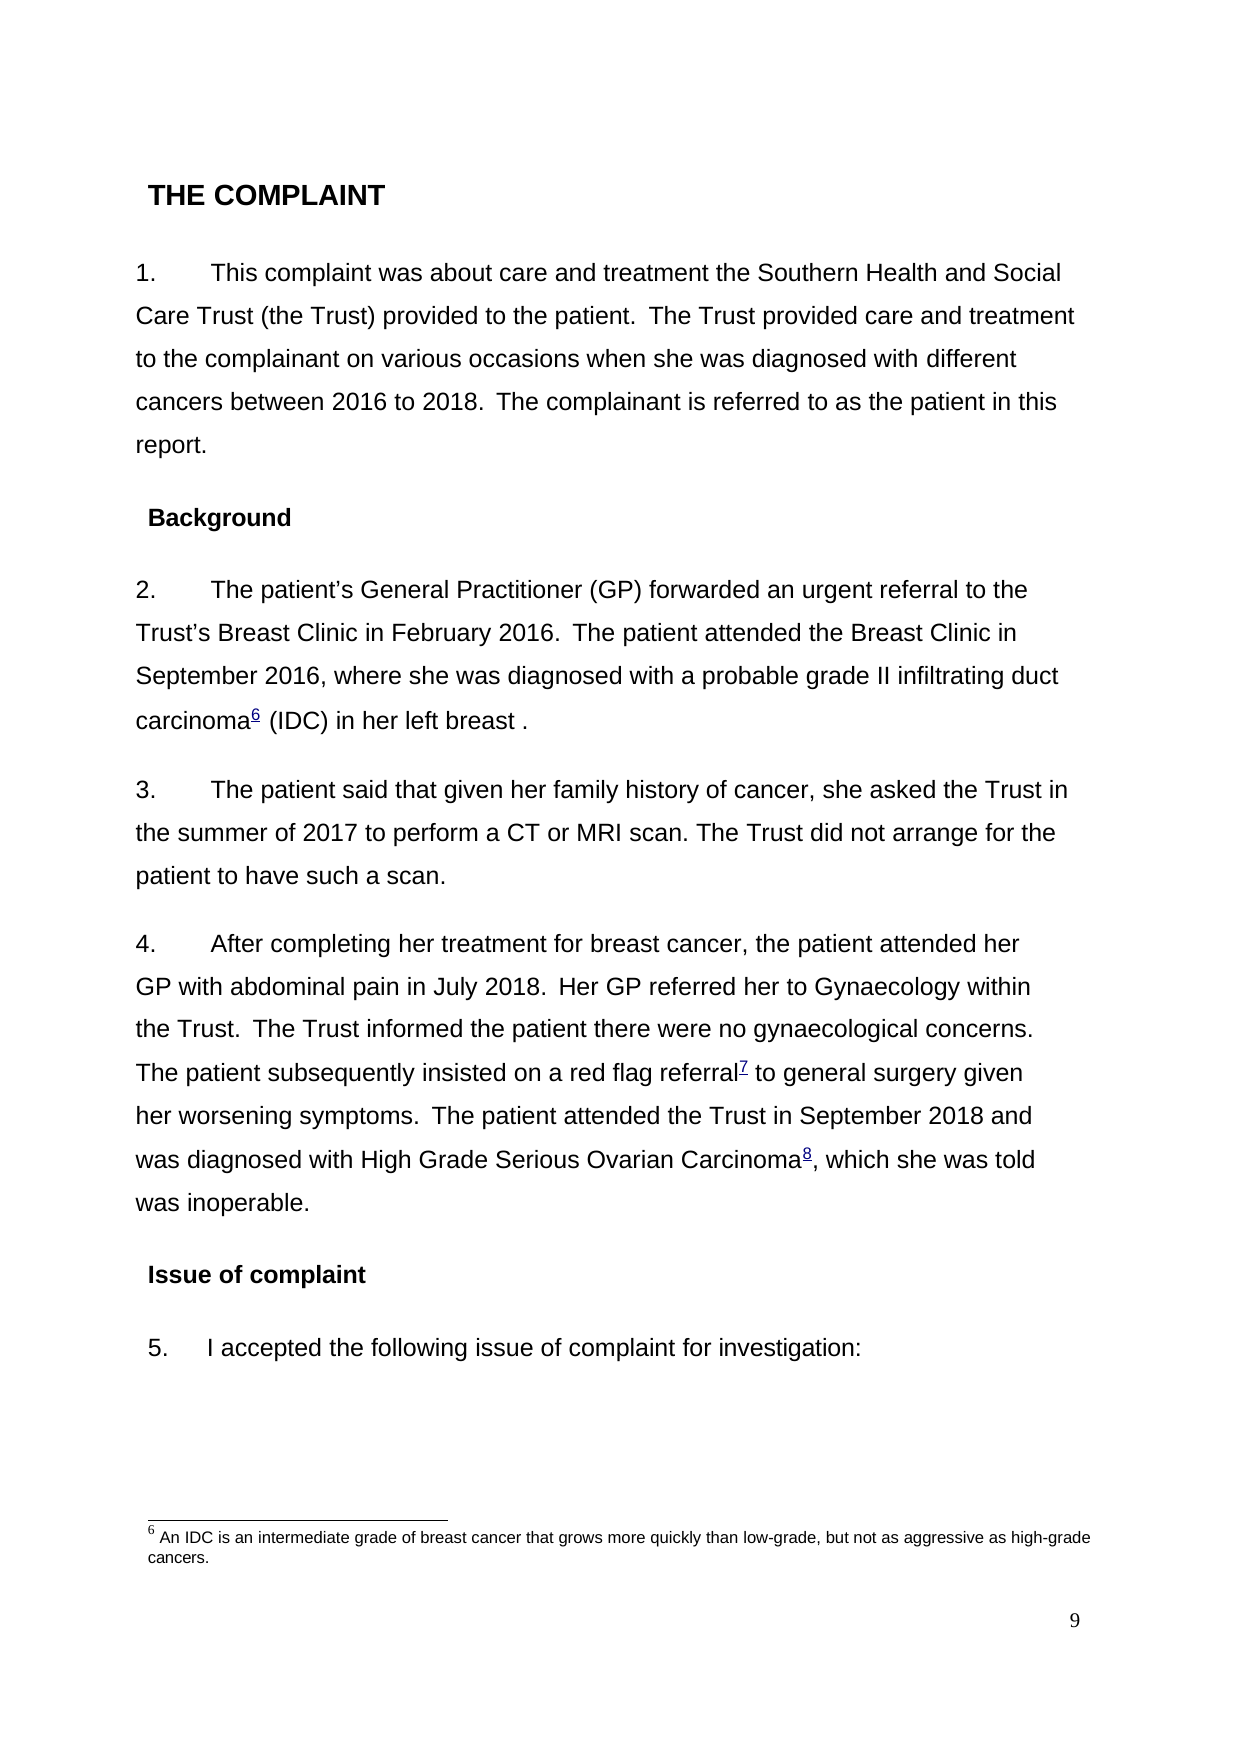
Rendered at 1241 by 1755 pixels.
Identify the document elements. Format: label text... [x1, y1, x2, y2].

text 6 An IDC is an intermediate grade of breast cancer that grows more quickly than low-grade, but not as aggressive as high-grade cancers. [148, 1519, 1092, 1567]
list This complaint was about care and treatment the Southern Health and Social Care Trust (the Trust) provided to the patient. The Trust provided care and treatment to the complainant on various occasions when she was diagnosed with different cancers between 2016 to 2018. The complainant is referred to as the patient in this report. [135, 258, 1085, 459]
text Background [148, 503, 1103, 531]
list I accepted the following issue of complaint for investigation: [148, 1333, 1103, 1361]
list The patient’s General Practitioner (GP) forwarded an urgent referral to the Trust’s Breast Clinic in February 2016. The patient attended the Breast Clinic in September 2016, where she was diagnosed with a probable grade II infiltrating duct carcinoma6 (IDC) in her left breast . [135, 575, 1065, 735]
list After completing her treatment for breast cancer, the patient attended her GP with abdominal pain in July 2018. Her GP referred her to Gynaecology within the Trust. The Trust informed the patient there were no gynaecological concerns. The patient subsequently insisted on a red flag referral7 to general surgery given her worsening symptoms. The patient attended the Trust in September 2018 and was diagnosed with High Grade Serious Ovarian Carcinoma8, which she was told was inoperable. [135, 929, 1062, 1216]
subtitle THE COMPLAINT [148, 178, 1103, 212]
text Issue of complaint [148, 1260, 1103, 1289]
list The patient said that given her family history of cancer, she asked the Trust in the summer of 2017 to perform a CT or MRI scan. The Trust did not arrange for the patient to have such a scan. [135, 774, 1086, 889]
